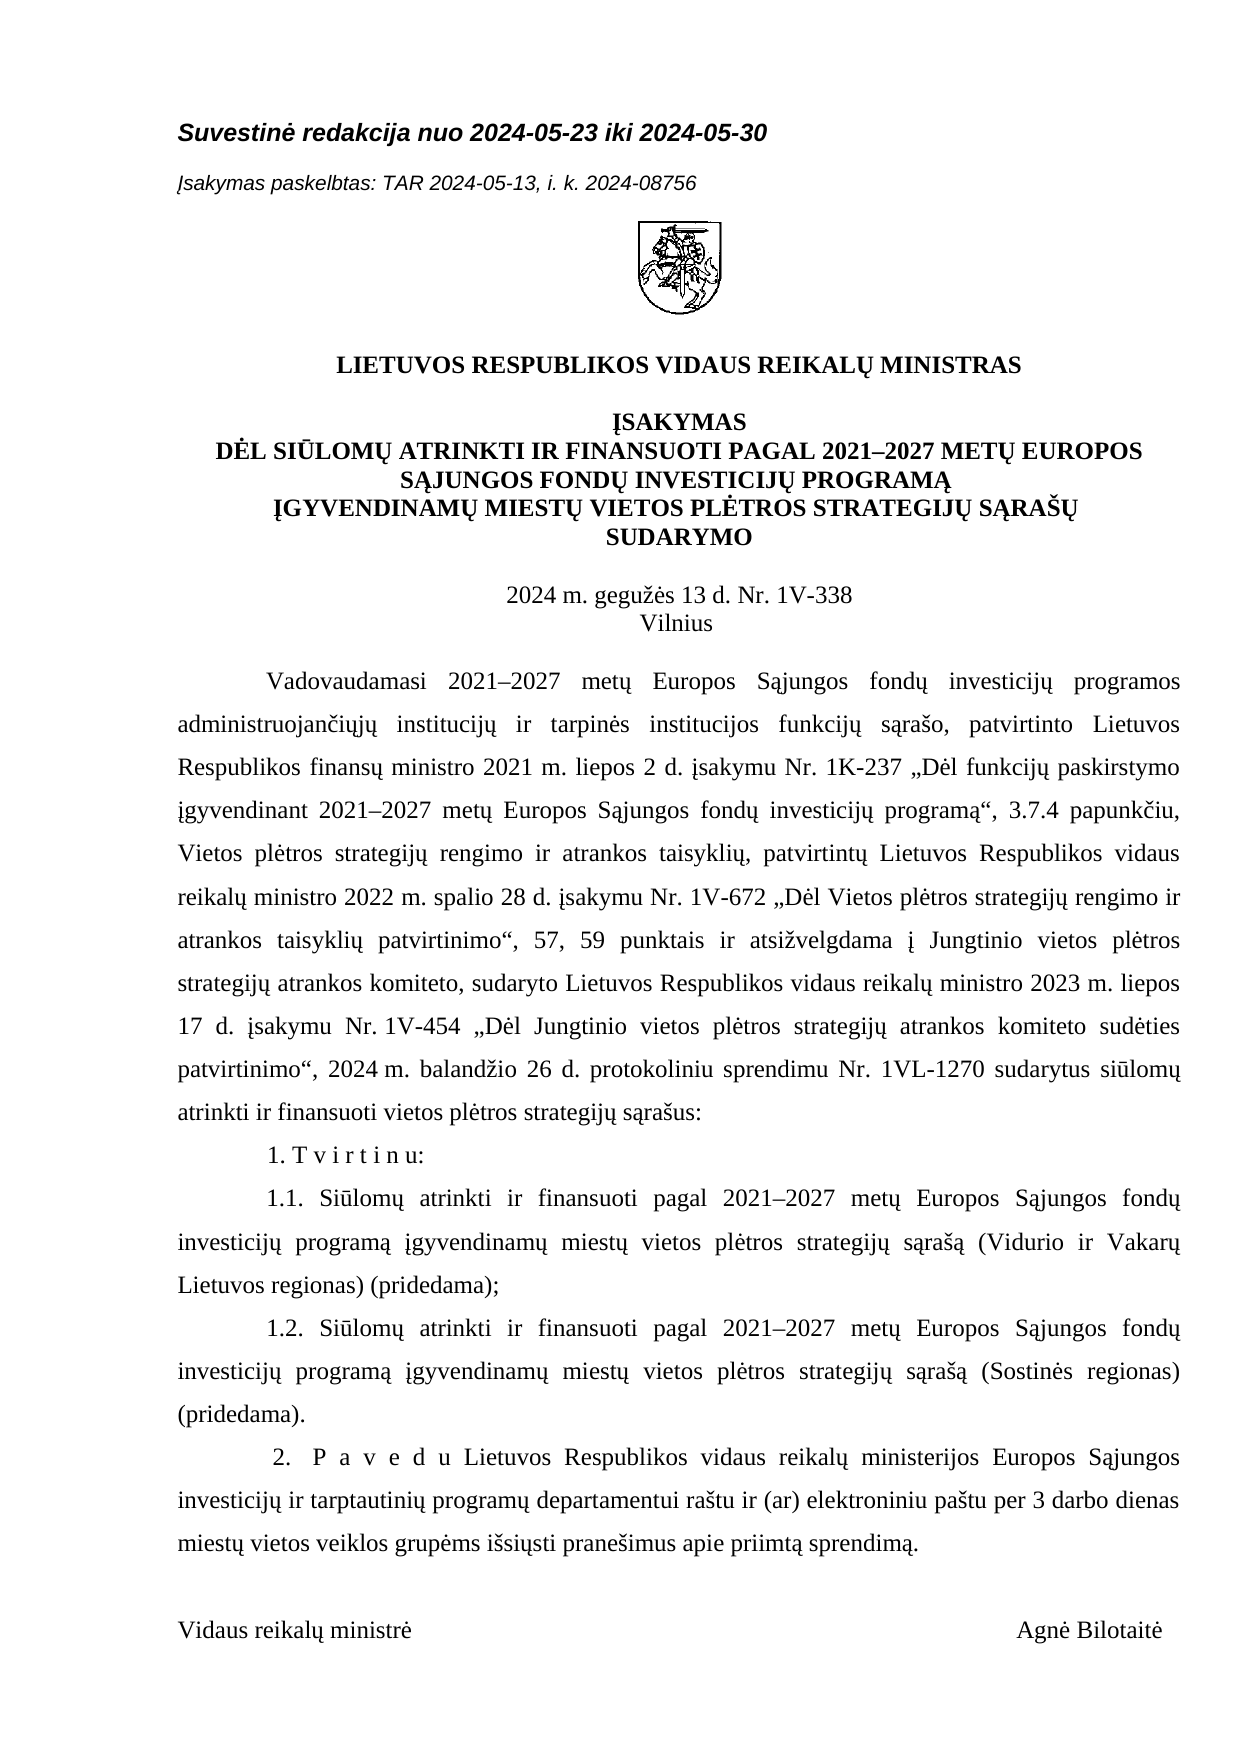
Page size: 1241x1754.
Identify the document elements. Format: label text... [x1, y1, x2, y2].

text 1.1. Siūlomų atrinkti ir finansuoti pagal 2021–2027 metų Europos Sąjungos fondų investicijų programą įgyvendinamų miestų vietos plėtros strategijų sąrašą (Vidurio ir Vakarų Lietuvos regionas) (pridedama); [177, 1183, 1181, 1298]
text ĮSAKYMAS [177, 407, 1181, 436]
text Suvestinė redakcija nuo 2024-05-23 iki 2024-05-30 [177, 118, 1181, 147]
text Vilnius [177, 608, 1181, 637]
text 1.2. Siūlomų atrinkti ir finansuoti pagal 2021–2027 metų Europos Sąjungos fondų investicijų programą įgyvendinamų miestų vietos plėtros strategijų sąrašą (Sostinės regionas) (pridedama). [177, 1313, 1181, 1428]
text Įsakymas paskelbtas: TAR 2024-05-13, i. k. 2024-08756 [177, 171, 1181, 195]
text ĮGYVENDINAMŲ MIESTŲ VIETOS PLĖTROS STRATEGIJŲ SĄRAŠŲ [177, 493, 1181, 522]
text Vidaus reikalų ministrė Agnė Bilotaitė [177, 1615, 1181, 1643]
text 2024 m. gegužės 13 d. Nr. 1V-338 [177, 580, 1181, 608]
text SUDARYMO [177, 522, 1181, 551]
text 1. T v i r t i n u: [254, 1140, 1181, 1169]
text LIETUVOS RESPUBLIKOS VIDAUS REIKALŲ MINISTRAS [177, 350, 1181, 378]
text 2. P a v e d u Lietuvos Respublikos vidaus reikalų ministerijos Europos Sąjungos investicijų ir tarptautinių programų departamentui raštu ir (ar) elektroniniu paštu per 3 darbo dienas miestų vietos veiklos grupėms išsiųsti pranešimus apie priimtą sprendimą. [177, 1442, 1181, 1557]
text Vadovaudamasi 2021–2027 metų Europos Sąjungos fondų investicijų programos administruojančiųjų institucijų ir tarpinės institucijos funkcijų sąrašo, patvirtinto Lietuvos Respublikos finansų ministro 2021 m. liepos 2 d. įsakymu Nr. 1K-237 „Dėl funkcijų paskirstymo įgyvendinant 2021–2027 metų Europos Sąjungos fondų investicijų programą“, 3.7.4 papunkčiu, Vietos plėtros strategijų rengimo ir atrankos taisyklių, patvirtintų Lietuvos Respublikos vidaus reikalų ministro 2022 m. spalio 28 d. įsakymu Nr. 1V-672 „Dėl Vietos plėtros strategijų rengimo ir atrankos taisyklių patvirtinimo“, 57, 59 punktais ir atsižvelgdama į Jungtinio vietos plėtros strategijų atrankos komiteto, sudaryto Lietuvos Respublikos vidaus reikalų ministro 2023 m. liepos 17 d. įsakymu Nr. 1V-454 „Dėl Jungtinio vietos plėtros strategijų atrankos komiteto sudėties patvirtinimo“, 2024 m. balandžio 26 d. protokoliniu sprendimu Nr. 1VL-1270 sudarytus siūlomų atrinkti ir finansuoti vietos plėtros strategijų sąrašus: [177, 666, 1181, 1126]
text DĖL SIŪLOMŲ ATRINKTI IR FINANSUOTI PAGAL 2021–2027 METŲ EUROPOS SĄJUNGOS FONDŲ INVESTICIJŲ PROGRAMĄ [177, 436, 1181, 493]
